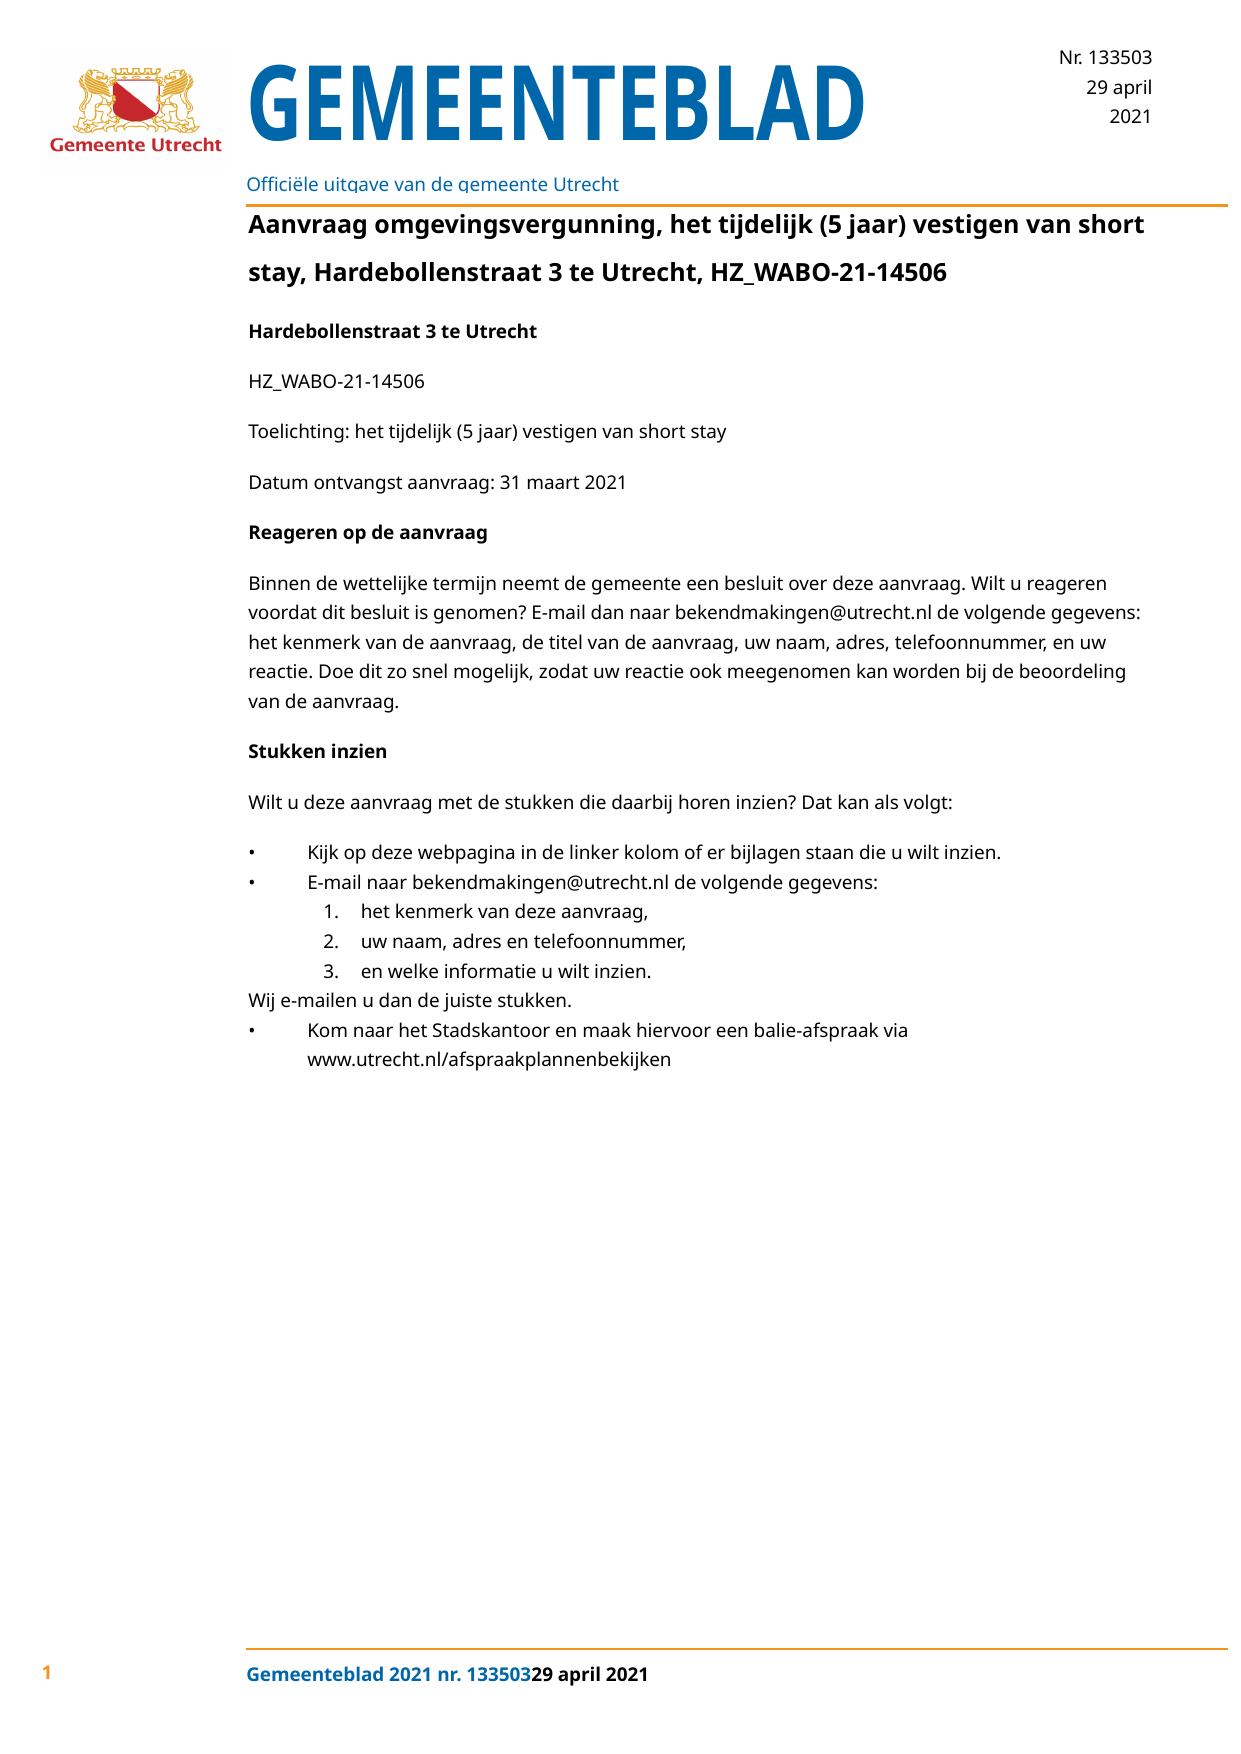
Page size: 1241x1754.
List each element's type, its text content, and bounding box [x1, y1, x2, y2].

text Wilt u deze aanvraag met de stukken die daarbij horen inzien? Dat kan als volgt: [248, 789, 1152, 815]
text Binnen de wettelijke termijn neemt de gemeente een besluit over deze aanvraag. Wilt u reageren voordat dit besluit is genomen? E-mail dan naar bekendmakingen@utrecht.nl de volgende gegevens: het kenmerk van de aanvraag, de titel van de aanvraag, uw naam, adres, telefoonnummer, en uw reactie. Doe dit zo snel mogelijk, zodat uw reactie ook meegenomen kan worden bij de beoordeling van de aanvraag. [248, 570, 1152, 714]
list het kenmerk van deze aanvraag, [323, 899, 1152, 924]
text HZ_WABO-21-14506 [248, 368, 1152, 394]
list Kijk op deze webpagina in de linker kolom of er bijlagen staan die u wilt inzien. [248, 839, 1152, 865]
text Reageren op de aanvraag [248, 519, 1152, 545]
picture [41, 47, 231, 172]
list E-mail naar bekendmakingen@utrecht.nl de volgende gegevens: [248, 869, 1152, 895]
text Toelichting: het tijdelijk (5 jaar) vestigen van short stay [248, 419, 1152, 444]
text Hardebollenstraat 3 te Utrecht [248, 318, 1152, 344]
text Datum ontvangst aanvraag: 31 maart 2021 [248, 469, 1152, 495]
text Stukken inzien [248, 739, 1152, 764]
list Kom naar het Stadskantoor en maak hiervoor een balie-afspraak via www.utrecht.nl/afspraakplannenbekijken [248, 1017, 1152, 1072]
list uw naam, adres en telefoonnummer, [323, 928, 1152, 954]
text Wij e-mailen u dan de juiste stukken. [248, 987, 1152, 1013]
text Aanvraag omgevingsvergunning, het tijdelijk (5 jaar) vestigen van short stay, Hardebollenstraat 3 te Utrecht, HZ_WABO-21-14506 [248, 207, 1152, 288]
list en welke informatie u wilt inzien. [323, 958, 1152, 984]
